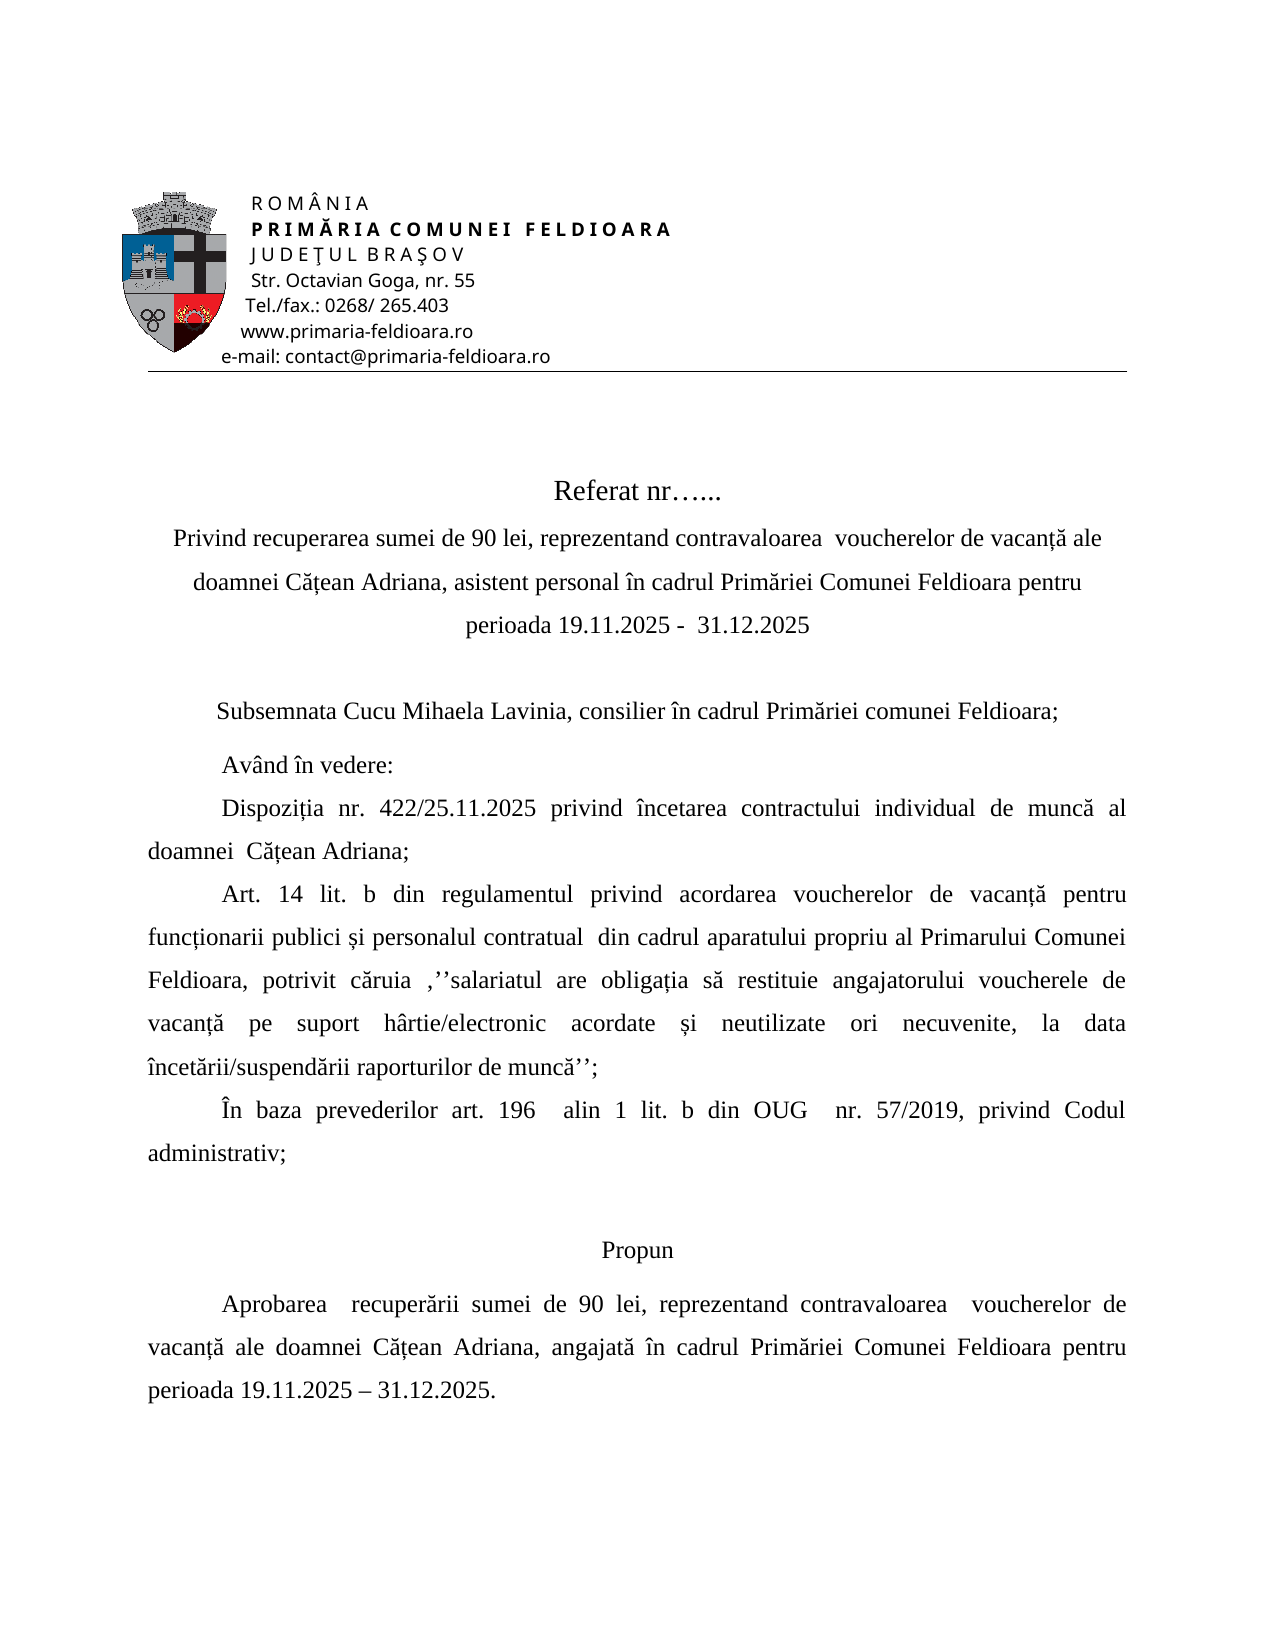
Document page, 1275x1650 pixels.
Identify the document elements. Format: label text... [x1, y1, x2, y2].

text Referat nr…... [148, 473, 1127, 507]
text Subsemnata Cucu Mihaela Lavinia, consilier în cadrul Primăriei comunei Feldioara; [148, 696, 1127, 725]
text Privind recuperarea sumei de 90 lei, reprezentand contravaloarea voucherelor de vacanță ale doamnei Cățean Adriana, asistent personal în cadrul Primăriei Comunei Feldioara pentru perioada 19.11.2025 - 31.12.2025 [148, 523, 1127, 638]
text www.primaria-feldioara.ro [190, 318, 1127, 344]
text e-mail: contact@primaria-feldioara.ro [148, 344, 1127, 371]
text Având în vedere: [148, 750, 1127, 778]
text Aprobarea recuperării sumei de 90 lei, reprezentand contravaloarea voucherelor de vacanță ale doamnei Cățean Adriana, angajată în cadrul Primăriei Comunei Feldioara pentru perioada 19.11.2025 – 31.12.2025. [148, 1289, 1127, 1404]
text P R I M Ă R I A C O M U N E I F E L D I O A R A [251, 216, 1127, 242]
text Dispoziția nr. 422/25.11.2025 privind încetarea contractului individual de muncă al doamnei Cățean Adriana; [148, 793, 1127, 865]
text În baza prevederilor art. 196 alin 1 lit. b din OUG nr. 57/2019, privind Codul administrativ; [148, 1095, 1127, 1167]
text Propun [148, 1235, 1127, 1264]
text Tel./fax.: 0268/ 265.403 [214, 293, 1127, 318]
text J U D E Ţ U L B R A Ş O V [251, 242, 1127, 267]
text Art. 14 lit. b din regulamentul privind acordarea voucherelor de vacanță pentru funcționarii publici și personalul contratual din cadrul aparatului propriu al Primarului Comunei Feldioara, potrivit căruia ‚’’salariatul are obligația să restituie angajatorului voucherele de vacanță pe suport hârtie/electronic acordate și neutilizate ori necuvenite, la data încetării/suspendării raporturilor de muncă’’; [148, 879, 1127, 1080]
text Str. Octavian Goga, nr. 55 [251, 267, 1127, 293]
text R O M Â N I A [251, 191, 1127, 216]
